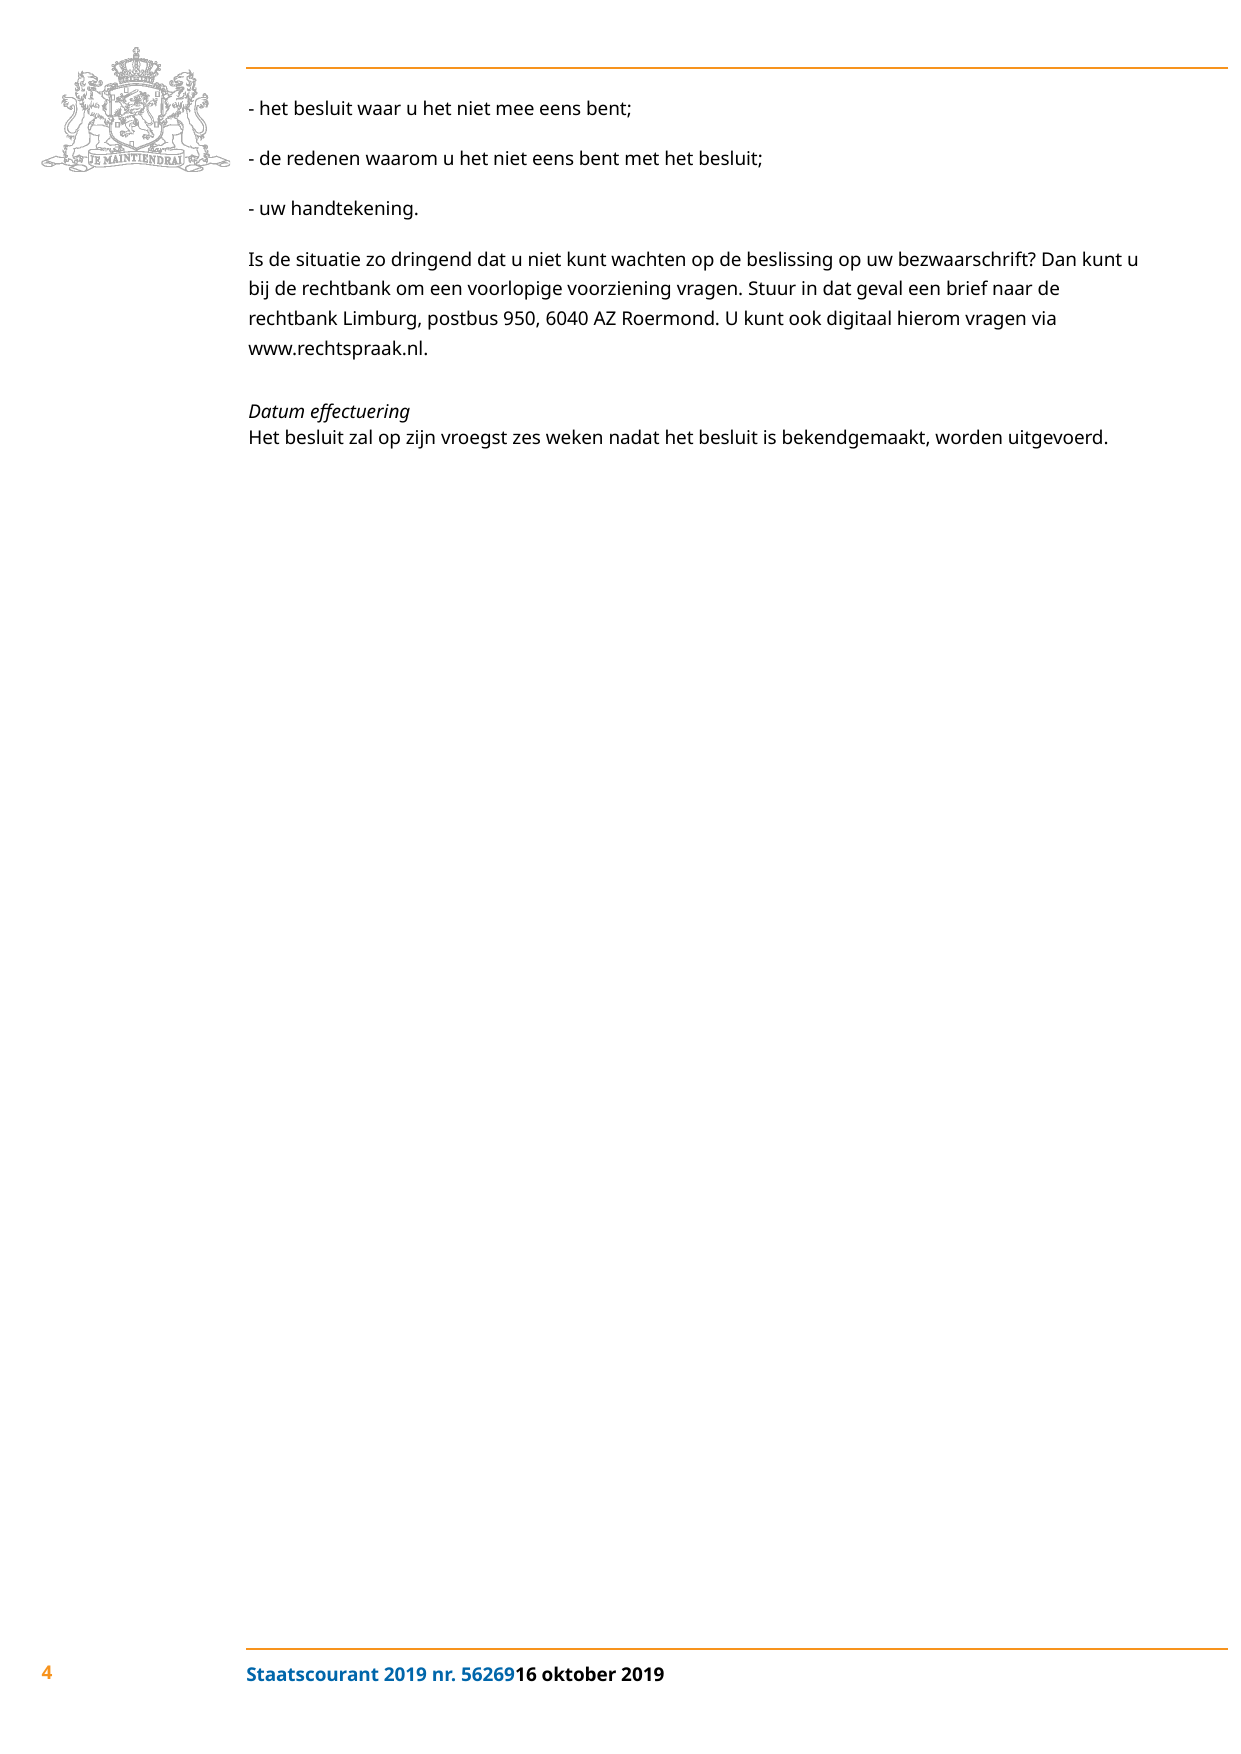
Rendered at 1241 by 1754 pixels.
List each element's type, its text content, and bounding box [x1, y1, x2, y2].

text Is de situatie zo dringend dat u niet kunt wachten op de beslissing op uw bezwaarschrift? Dan kunt u bij de rechtbank om een voorlopige voorziening vragen. Stuur in dat geval een brief naar de rechtbank Limburg, postbus 950, 6040 AZ Roermond. U kunt ook digitaal hierom vragen via www.rechtspraak.nl. [248, 246, 1152, 361]
text - de redenen waarom u het niet eens bent met het besluit; [248, 145, 1152, 171]
text - uw handtekening. [248, 196, 1152, 221]
text Datum effectuering [248, 399, 1152, 424]
picture [41, 47, 231, 172]
text - het besluit waar u het niet mee eens bent; [248, 95, 1152, 121]
text Het besluit zal op zijn vroegst zes weken nadat het besluit is bekendgemaakt, worden uitgevoerd. [248, 424, 1152, 450]
